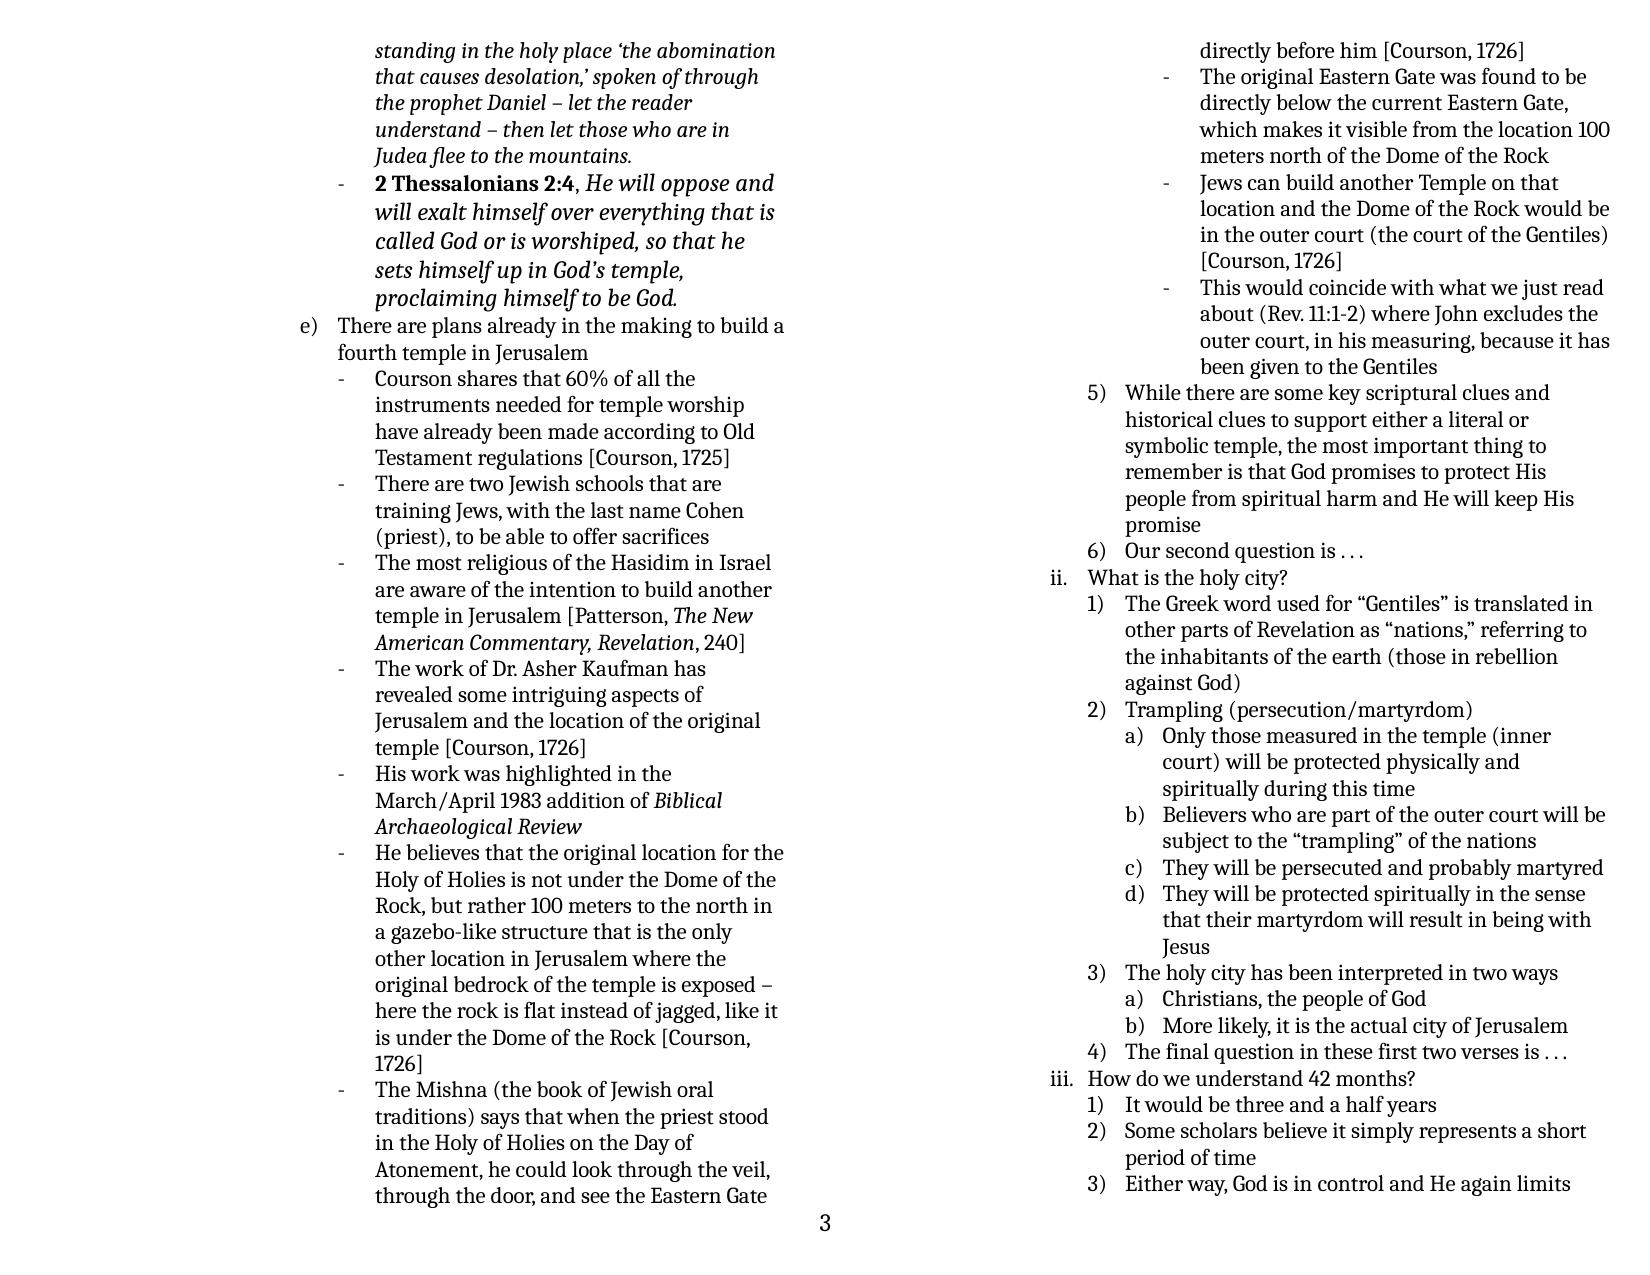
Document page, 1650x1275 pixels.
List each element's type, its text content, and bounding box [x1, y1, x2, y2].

list He believes that the original location for the Holy of Holies is not under the Dome of the Rock, but rather 100 meters to the north in a gazebo-like structure that is the only other location in Jerusalem where the original bedrock of the temple is exposed – here the rock is flat instead of jagged, like it is under the Dome of the Rock [Courson, 1726] [337, 840, 787, 1077]
list They will be persecuted and probably martyred [1125, 854, 1612, 881]
list Believers who are part of the outer court will be subject to the “trampling” of the nations [1125, 802, 1612, 854]
list Only those measured in the temple (inner court) will be protected physically and spiritually during this time [1125, 723, 1612, 802]
list The holy city has been interpreted in two ways [1087, 960, 1612, 986]
list Christians, the people of God [1125, 986, 1612, 1013]
list Courson shares that 60% of all the instruments needed for temple worship have already been made according to Old Testament regulations [Courson, 1725] [337, 366, 787, 471]
list The most religious of the Hasidim in Israel are aware of the intention to build another temple in Jerusalem [Patterson, The New American Commentary, Revelation, 240] [337, 550, 787, 656]
list There are plans already in the making to build a fourth temple in Jerusalem [300, 313, 787, 366]
list The Greek word used for “Gentiles” is translated in other parts of Revelation as “nations,” referring to the inhabitants of the earth (those in rebellion against God) [1087, 591, 1612, 696]
list There are two Jewish schools that are training Jews, with the last name Cohen (priest), to be able to offer sacrifices [337, 471, 787, 550]
list His work was highlighted in the March/April 1983 addition of Biblical Archaeological Review [337, 761, 787, 840]
list directly before him [Courson, 1726] [1162, 37, 1612, 64]
list More likely, it is the actual city of Jerusalem [1125, 1013, 1612, 1039]
list It would be three and a half years [1087, 1092, 1612, 1118]
list Our second question is . . . [1087, 538, 1612, 564]
list Either way, God is in control and He again limits [1087, 1171, 1612, 1197]
list Some scholars believe it simply represents a short period of time [1087, 1118, 1612, 1171]
list The final question in these first two verses is . . . [1087, 1039, 1612, 1065]
list The Mishna (the book of Jewish oral traditions) says that when the priest stood in the Holy of Holies on the Day of Atonement, he could look through the veil, through the door, and see the Eastern Gate [337, 1077, 787, 1209]
list They will be protected spiritually in the sense that their martyrdom will result in being with Jesus [1125, 881, 1612, 960]
list Trampling (persecution/martyrdom) [1087, 696, 1612, 723]
list This would coincide with what we just read about (Rev. 11:1-2) where John excludes the outer court, in his measuring, because it has been given to the Gentiles [1162, 275, 1612, 380]
list While there are some key scriptural clues and historical clues to support either a literal or symbolic temple, the most important thing to remember is that God promises to protect His people from spiritual harm and He will keep His promise [1087, 380, 1612, 538]
list 2 Thessalonians 2:4, He will oppose and will exalt himself over everything that is called God or is worshiped, so that he sets himself up in God’s temple, proclaiming himself to be God. [337, 169, 787, 313]
list The original Eastern Gate was found to be directly below the current Eastern Gate, which makes it visible from the location 100 meters north of the Dome of the Rock [1162, 64, 1612, 169]
list The work of Dr. Asher Kaufman has revealed some intriguing aspects of Jerusalem and the location of the original temple [Courson, 1726] [337, 656, 787, 761]
list How do we understand 42 months? [1050, 1065, 1612, 1092]
list Jews can build another Temple on that location and the Dome of the Rock would be in the outer court (the court of the Gentiles) [Courson, 1726] [1162, 169, 1612, 275]
list What is the holy city? [1050, 564, 1612, 591]
list standing in the holy place ‘the abomination that causes desolation,’ spoken of through the prophet Daniel – let the reader understand – then let those who are in Judea flee to the mountains. [337, 37, 787, 169]
